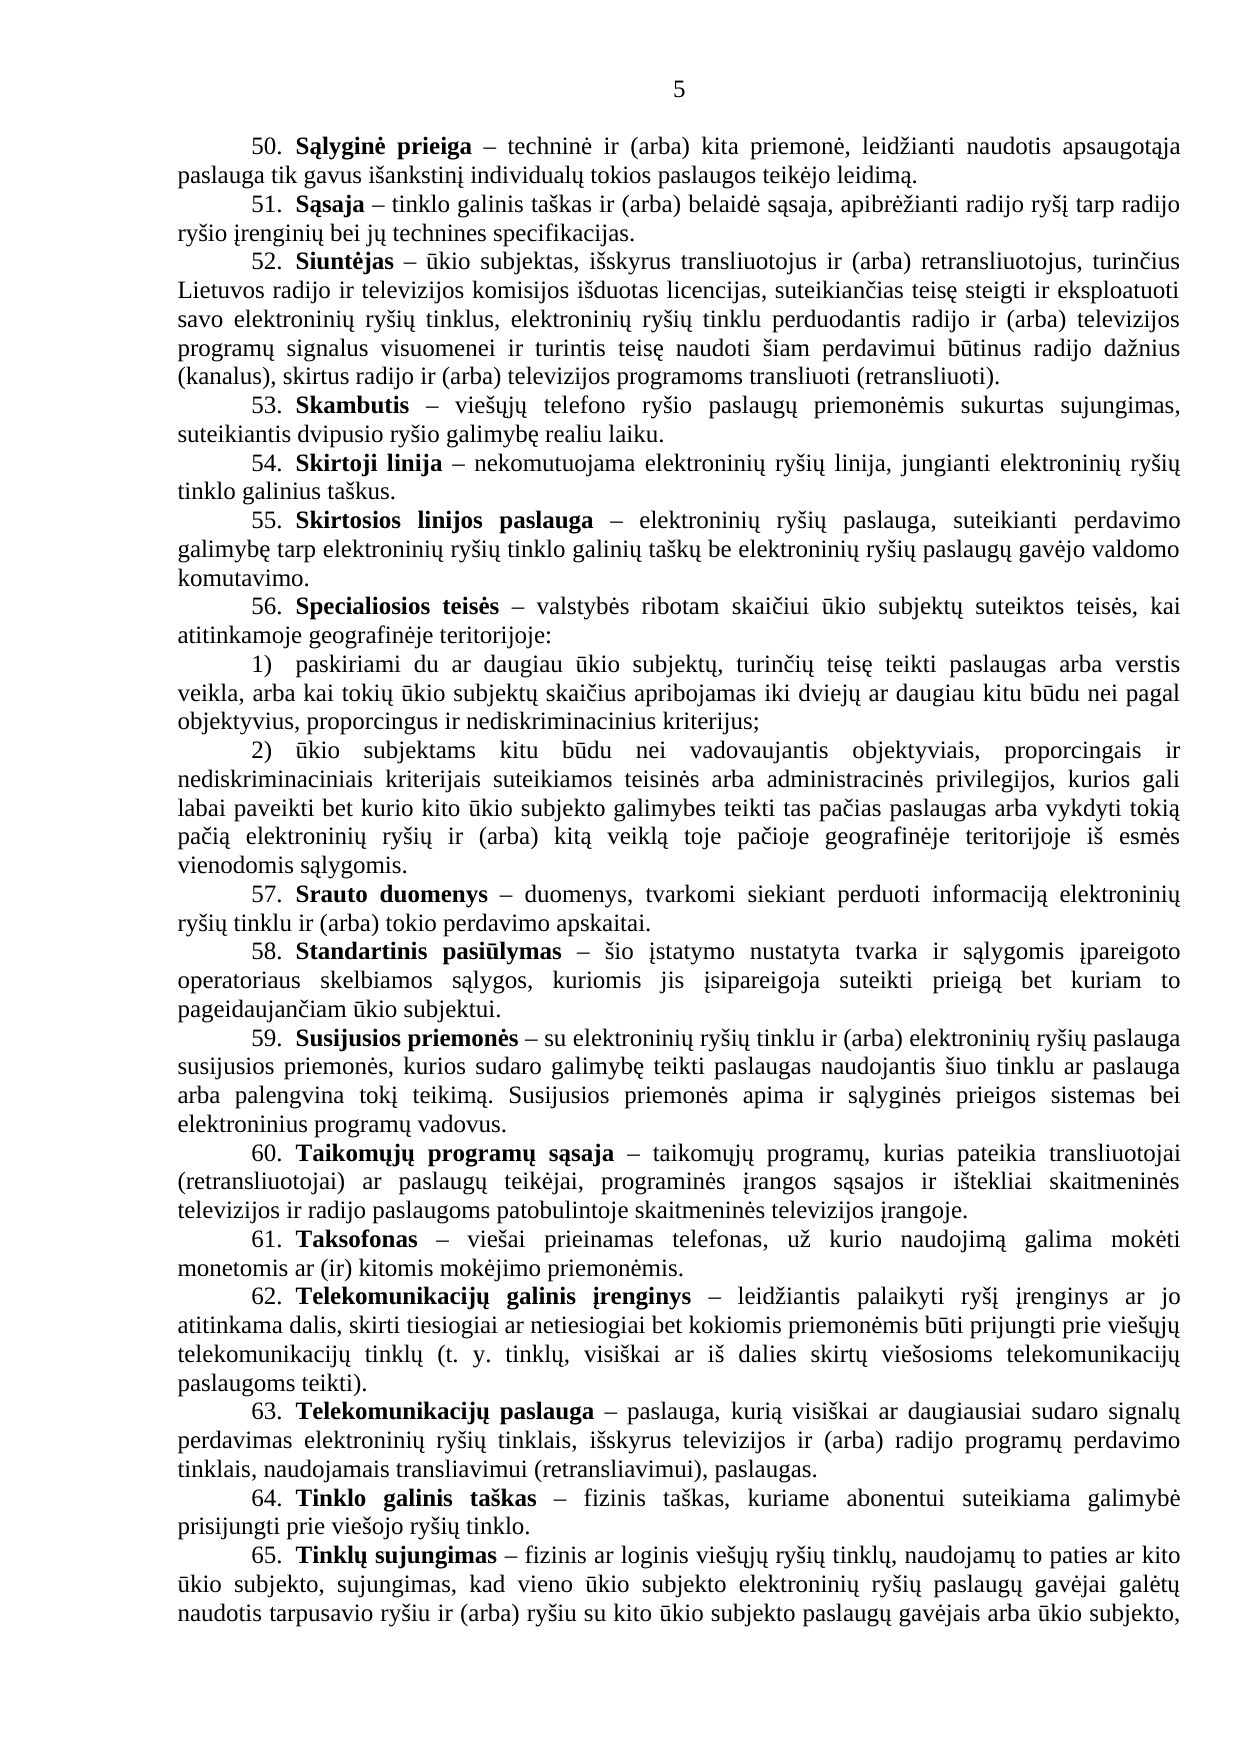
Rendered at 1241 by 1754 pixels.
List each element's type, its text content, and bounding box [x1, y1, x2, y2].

text 50. Sąlyginė prieiga – techninė ir (arba) kita priemonė, leidžianti naudotis apsaugotąja paslauga tik gavus išankstinį individualų tokios paslaugos teikėjo leidimą. [177, 131, 1181, 189]
text 57. Srauto duomenys – duomenys, tvarkomi siekiant perduoti informaciją elektroninių ryšių tinklu ir (arba) tokio perdavimo apskaitai. [177, 879, 1181, 936]
text 53. Skambutis – viešųjų telefono ryšio paslaugų priemonėmis sukurtas sujungimas, suteikiantis dvipusio ryšio galimybę realiu laiku. [177, 390, 1181, 448]
text 56. Specialiosios teisės – valstybės ribotam skaičiui ūkio subjektų suteiktos teisės, kai atitinkamoje geografinėje teritorijoje: [177, 591, 1181, 649]
text 61. Taksofonas – viešai prieinamas telefonas, už kurio naudojimą galima mokėti monetomis ar (ir) kitomis mokėjimo priemonėmis. [177, 1224, 1181, 1281]
text 54. Skirtoji linija – nekomutuojama elektroninių ryšių linija, jungianti elektroninių ryšių tinklo galinius taškus. [177, 448, 1181, 505]
text 65. Tinklų sujungimas – fizinis ar loginis viešųjų ryšių tinklų, naudojamų to paties ar kito ūkio subjekto, sujungimas, kad vieno ūkio subjekto elektroninių ryšių paslaugų gavėjai galėtų naudotis tarpusavio ryšiu ir (arba) ryšiu su kito ūkio subjekto paslaugų gavėjais arba ūkio subjekto, [177, 1540, 1181, 1626]
text 62. Telekomunikacijų galinis įrenginys – leidžiantis palaikyti ryšį įrenginys ar jo atitinkama dalis, skirti tiesiogiai ar netiesiogiai bet kokiomis priemonėmis būti prijungti prie viešųjų telekomunikacijų tinklų (t. y. tinklų, visiškai ar iš dalies skirtų viešosioms telekomunikacijų paslaugoms teikti). [177, 1281, 1181, 1396]
text 64. Tinklo galinis taškas – fizinis taškas, kuriame abonentui suteikiama galimybė prisijungti prie viešojo ryšių tinklo. [177, 1483, 1181, 1540]
text 55. Skirtosios linijos paslauga – elektroninių ryšių paslauga, suteikianti perdavimo galimybę tarp elektroninių ryšių tinklo galinių taškų be elektroninių ryšių paslaugų gavėjo valdomo komutavimo. [177, 505, 1181, 591]
text 51. Sąsaja – tinklo galinis taškas ir (arba) belaidė sąsaja, apibrėžianti radijo ryšį tarp radijo ryšio įrenginių bei jų technines specifikacijas. [177, 189, 1181, 246]
text 1) paskiriami du ar daugiau ūkio subjektų, turinčių teisę teikti paslaugas arba verstis veikla, arba kai tokių ūkio subjektų skaičius apribojamas iki dviejų ar daugiau kitu būdu nei pagal objektyvius, proporcingus ir nediskriminacinius kriterijus; [177, 649, 1181, 735]
text 58. Standartinis pasiūlymas – šio įstatymo nustatyta tvarka ir sąlygomis įpareigoto operatoriaus skelbiamos sąlygos, kuriomis jis įsipareigoja suteikti prieigą bet kuriam to pageidaujančiam ūkio subjektui. [177, 936, 1181, 1023]
text 52. Siuntėjas – ūkio subjektas, išskyrus transliuotojus ir (arba) retransliuotojus, turinčius Lietuvos radijo ir televizijos komisijos išduotas licencijas, suteikiančias teisę steigti ir eksploatuoti savo elektroninių ryšių tinklus, elektroninių ryšių tinklu perduodantis radijo ir (arba) televizijos programų signalus visuomenei ir turintis teisę naudoti šiam perdavimui būtinus radijo dažnius (kanalus), skirtus radijo ir (arba) televizijos programoms transliuoti (retransliuoti). [177, 246, 1181, 390]
text 60. Taikomųjų programų sąsaja – taikomųjų programų, kurias pateikia transliuotojai (retransliuotojai) ar paslaugų teikėjai, programinės įrangos sąsajos ir ištekliai skaitmeninės televizijos ir radijo paslaugoms patobulintoje skaitmeninės televizijos įrangoje. [177, 1138, 1181, 1224]
text 63. Telekomunikacijų paslauga – paslauga, kurią visiškai ar daugiausiai sudaro signalų perdavimas elektroninių ryšių tinklais, išskyrus televizijos ir (arba) radijo programų perdavimo tinklais, naudojamais transliavimui (retransliavimui), paslaugas. [177, 1396, 1181, 1483]
text 2) ūkio subjektams kitu būdu nei vadovaujantis objektyviais, proporcingais ir nediskriminaciniais kriterijais suteikiamos teisinės arba administracinės privilegijos, kurios gali labai paveikti bet kurio kito ūkio subjekto galimybes teikti tas pačias paslaugas arba vykdyti tokią pačią elektroninių ryšių ir (arba) kitą veiklą toje pačioje geografinėje teritorijoje iš esmės vienodomis sąlygomis. [177, 735, 1181, 879]
text 59. Susijusios priemonės – su elektroninių ryšių tinklu ir (arba) elektroninių ryšių paslauga susijusios priemonės, kurios sudaro galimybę teikti paslaugas naudojantis šiuo tinklu ar paslauga arba palengvina tokį teikimą. Susijusios priemonės apima ir sąlyginės prieigos sistemas bei elektroninius programų vadovus. [177, 1023, 1181, 1138]
